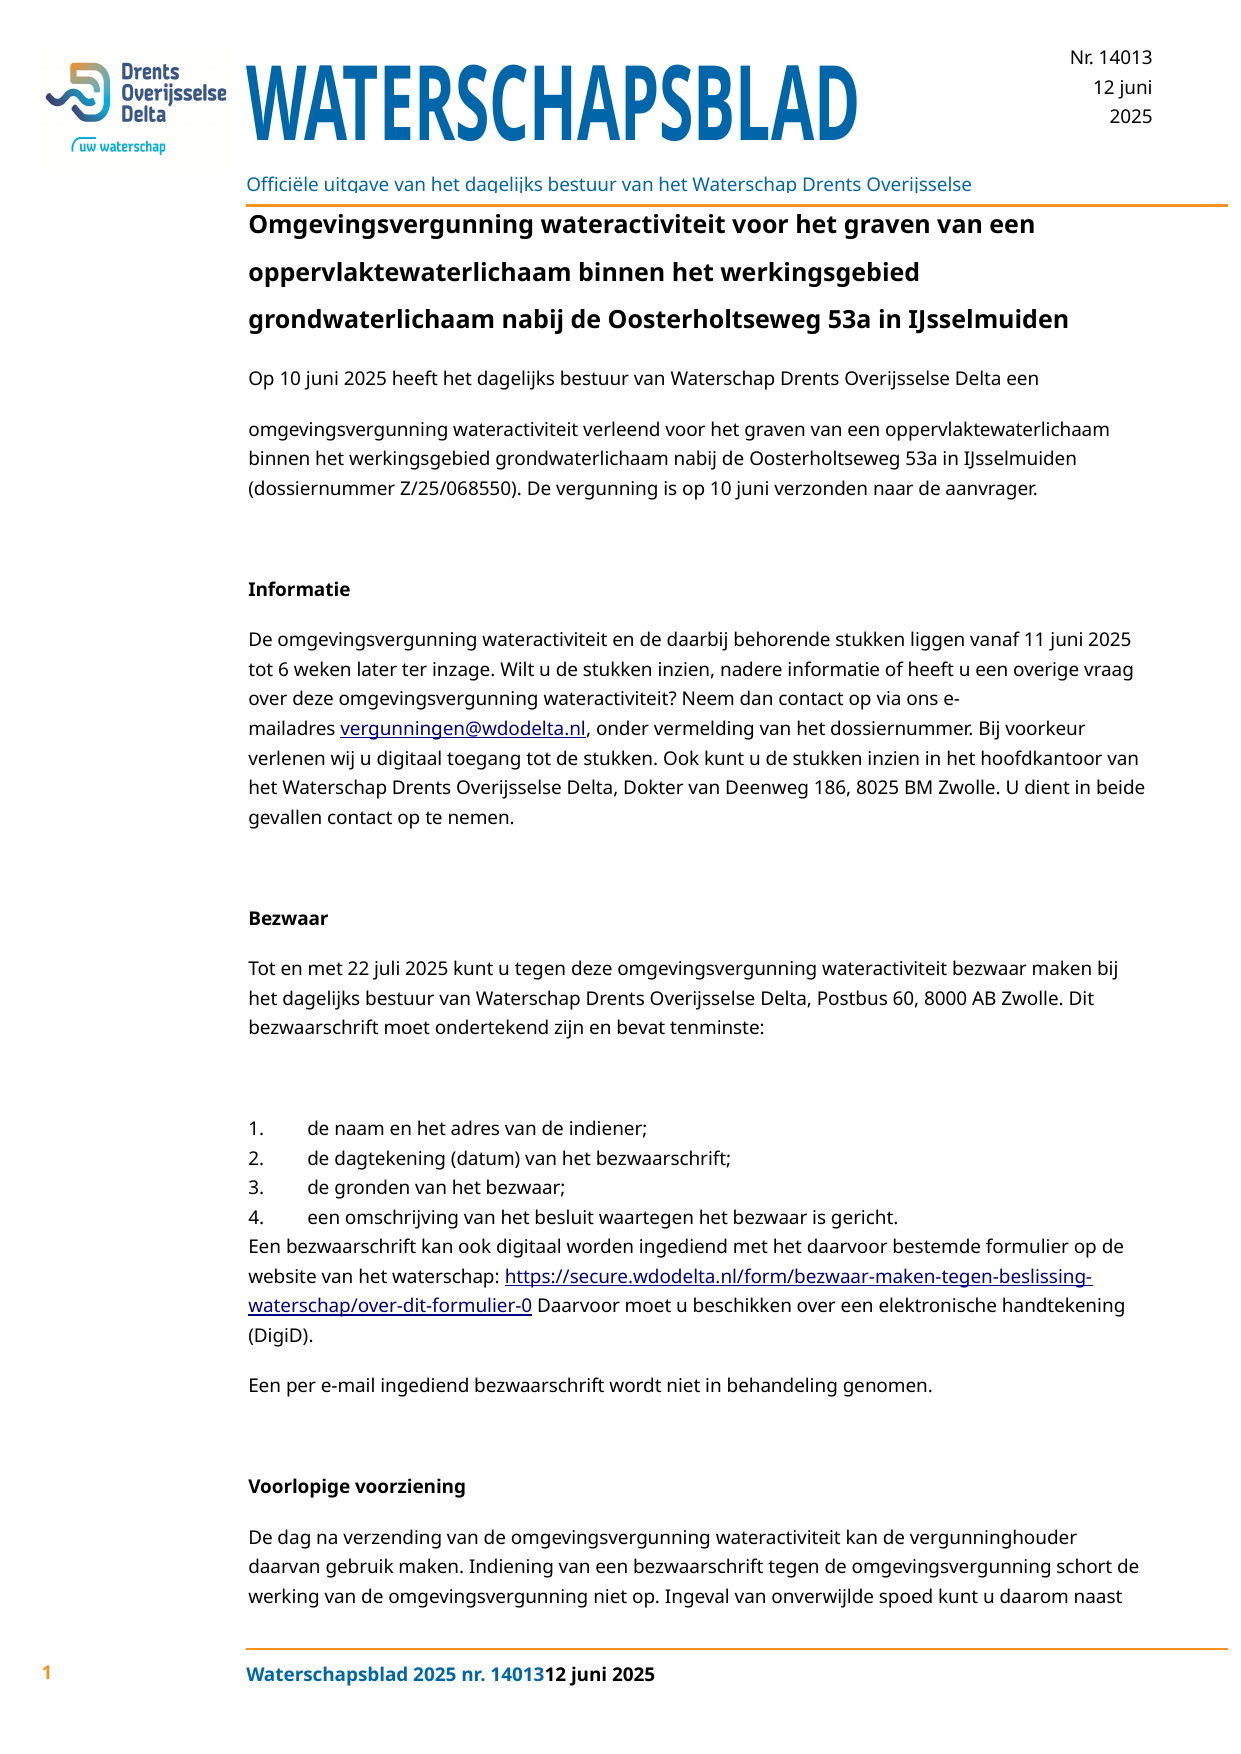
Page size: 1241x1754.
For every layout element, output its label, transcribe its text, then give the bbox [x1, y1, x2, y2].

list een omschrijving van het besluit waartegen het bezwaar is gericht. [248, 1204, 1152, 1229]
picture [41, 47, 231, 172]
text Bezwaar [248, 905, 1152, 930]
text Een bezwaarschrift kan ook digitaal worden ingediend met het daarvoor bestemde formulier op de website van het waterschap: https://secure.wdodelta.nl/form/bezwaar-maken-tegen-beslissing-waterschap/over-dit-formulier-0 Daarvoor moet u beschikken over een elektronische handtekening (DigiD). [248, 1233, 1152, 1348]
text Informatie [248, 576, 1152, 602]
text Tot en met 22 juli 2025 kunt u tegen deze omgevingsvergunning wateractiviteit bezwaar maken bij het dagelijks bestuur van Waterschap Drents Overijsselse Delta, Postbus 60, 8000 AB Zwolle. Dit bezwaarschrift moet ondertekend zijn en bevat tenminste: [248, 955, 1152, 1040]
text omgevingsvergunning wateractiviteit verleend voor het graven van een oppervlaktewaterlichaam binnen het werkingsgebied grondwaterlichaam nabij de Oosterholtseweg 53a in IJsselmuiden (dossiernummer Z/25/068550). De vergunning is op 10 juni verzonden naar de aanvrager. [248, 416, 1152, 501]
text Omgevingsvergunning wateractiviteit voor het graven van een oppervlaktewaterlichaam binnen het werkingsgebied grondwaterlichaam nabij de Oosterholtseweg 53a in IJsselmuiden [248, 207, 1152, 336]
list de dagtekening (datum) van het bezwaarschrift; [248, 1145, 1152, 1170]
text Op 10 juni 2025 heeft het dagelijks bestuur van Waterschap Drents Overijsselse Delta een [248, 366, 1152, 391]
text De dag na verzending van de omgevingsvergunning wateractiviteit kan de vergunninghouder daarvan gebruik maken. Indiening van een bezwaarschrift tegen de omgevingsvergunning schort de werking van de omgevingsvergunning niet op. Ingeval van onverwijlde spoed kunt u daarom naast [248, 1524, 1152, 1609]
text De omgevingsvergunning wateractiviteit en de daarbij behorende stukken liggen vanaf 11 juni 2025 tot 6 weken later ter inzage. Wilt u de stukken inzien, nadere informatie of heeft u een overige vraag over deze omgevingsvergunning wateractiviteit? Neem dan contact op via ons e-mailadres vergunningen@wdodelta.nl, onder vermelding van het dossiernummer. Bij voorkeur verlenen wij u digitaal toegang tot de stukken. Ook kunt u de stukken inzien in het hoofdkantoor van het Waterschap Drents Overijsselse Delta, Dokter van Deenweg 186, 8025 BM Zwolle. U dient in beide gevallen contact op te nemen. [248, 626, 1152, 829]
list de naam en het adres van de indiener; [248, 1115, 1152, 1141]
text Een per e-mail ingediend bezwaarschrift wordt niet in behandeling genomen. [248, 1373, 1152, 1398]
list de gronden van het bezwaar; [248, 1174, 1152, 1200]
text Voorlopige voorziening [248, 1473, 1152, 1499]
